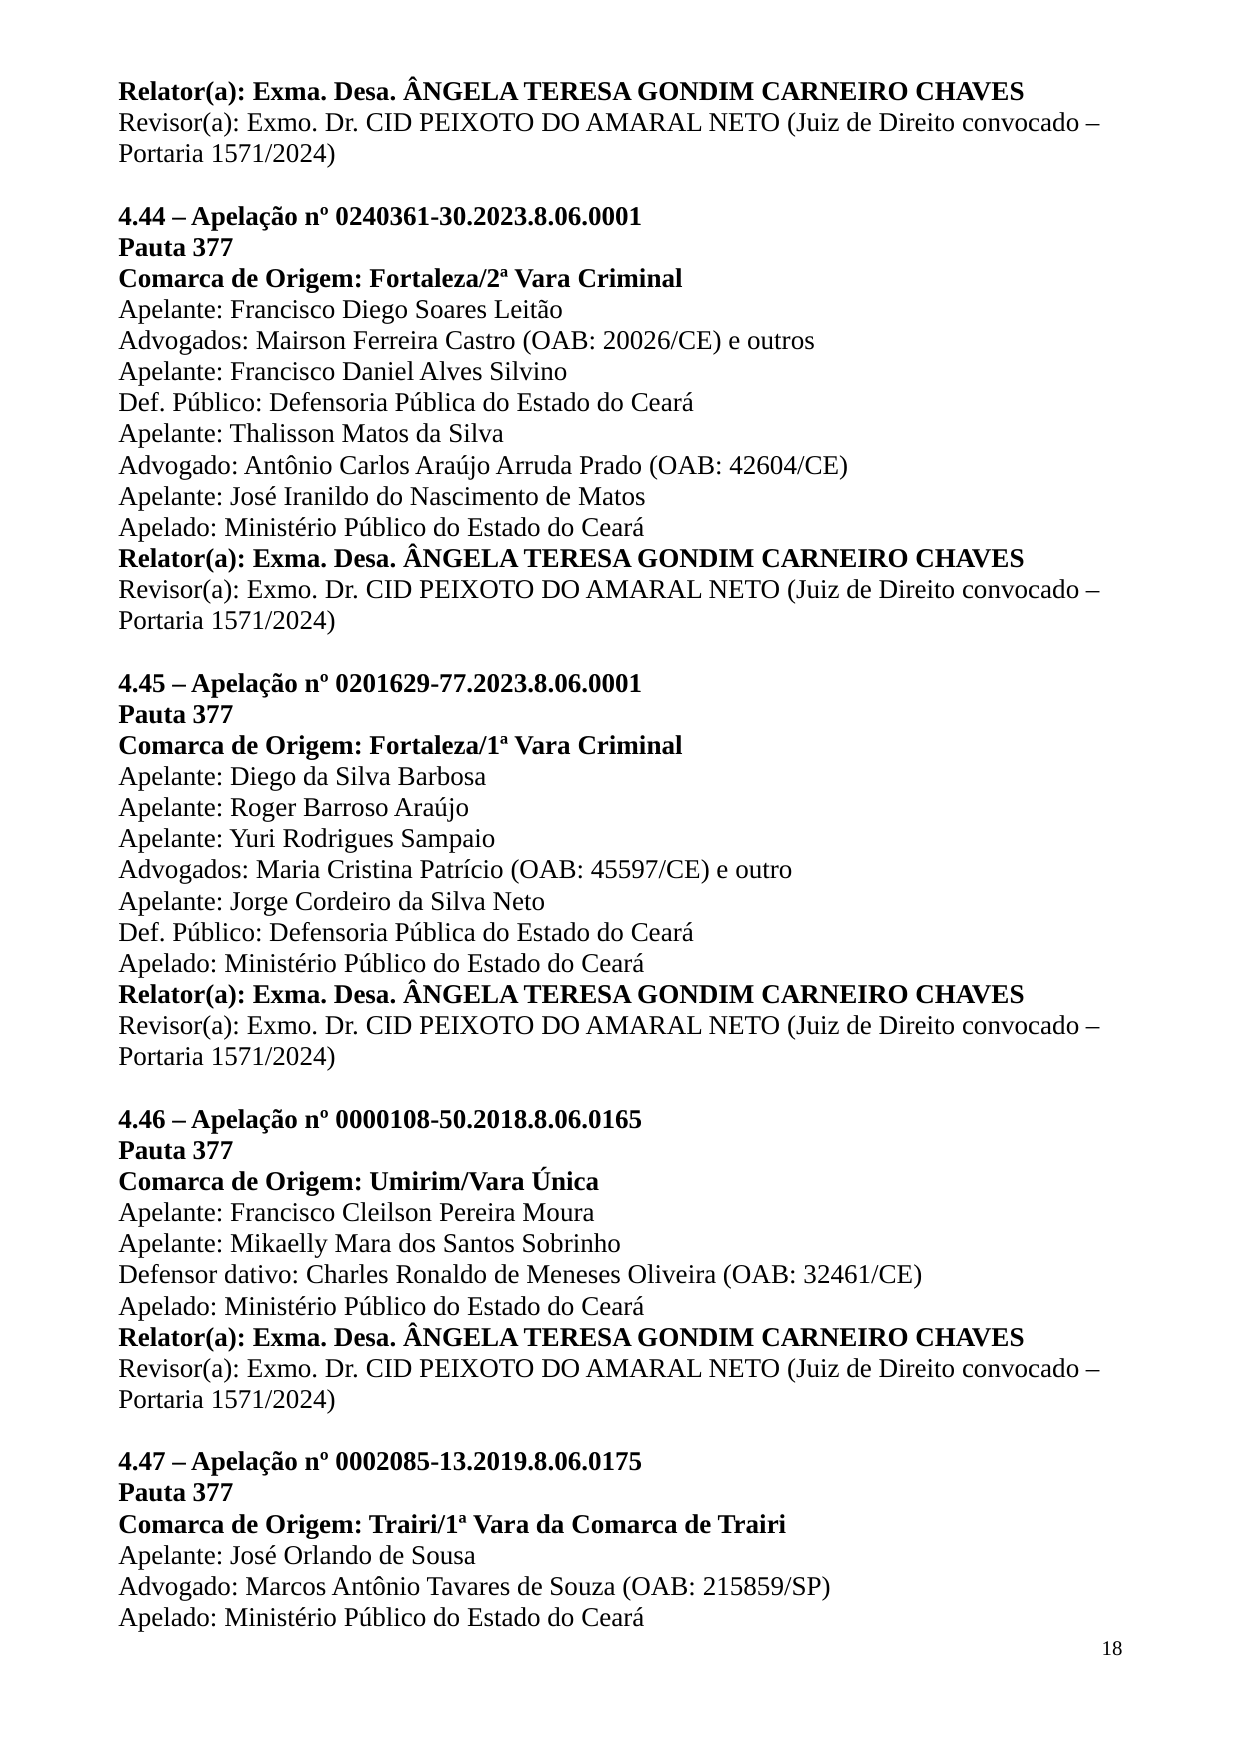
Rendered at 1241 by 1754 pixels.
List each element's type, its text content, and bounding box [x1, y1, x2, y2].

text Comarca de Origem: Fortaleza/2ª Vara Criminal [118, 262, 1122, 293]
text 4.47 – Apelação nº 0002085-13.2019.8.06.0175 [118, 1445, 1122, 1477]
text Apelante: Francisco Cleilson Pereira Moura [118, 1196, 1122, 1227]
text Apelado: Ministério Público do Estado do Ceará [118, 1290, 1122, 1321]
text Apelado: Ministério Público do Estado do Ceará [118, 511, 1122, 542]
text 4.45 – Apelação nº 0201629-77.2023.8.06.0001 [118, 667, 1122, 698]
text 4.44 – Apelação nº 0240361-30.2023.8.06.0001 [118, 199, 1122, 231]
text Pauta 377 [118, 231, 1122, 262]
text Comarca de Origem: Trairi/1ª Vara da Comarca de Trairi [118, 1508, 1122, 1539]
text Advogado: Antônio Carlos Araújo Arruda Prado (OAB: 42604/CE) [118, 449, 1122, 480]
text Apelante: Diego da Silva Barbosa [118, 760, 1122, 791]
text Apelante: José Orlando de Sousa [118, 1539, 1122, 1570]
text Apelante: Francisco Daniel Alves Silvino [118, 355, 1122, 386]
text Pauta 377 [118, 698, 1122, 729]
text Revisor(a): Exmo. Dr. CID PEIXOTO DO AMARAL NETO (Juiz de Direito convocado – Portaria 1571/2024) [118, 1352, 1122, 1414]
text Revisor(a): Exmo. Dr. CID PEIXOTO DO AMARAL NETO (Juiz de Direito convocado – Portaria 1571/2024) [118, 1009, 1122, 1072]
text Relator(a): Exma. Desa. ÂNGELA TERESA GONDIM CARNEIRO CHAVES [118, 75, 1122, 106]
text Advogados: Maria Cristina Patrício (OAB: 45597/CE) e outro [118, 854, 1122, 885]
text Advogados: Mairson Ferreira Castro (OAB: 20026/CE) e outros [118, 324, 1122, 355]
text 4.46 – Apelação nº 0000108-50.2018.8.06.0165 [118, 1103, 1122, 1134]
text Apelante: Roger Barroso Araújo [118, 791, 1122, 822]
text Apelado: Ministério Público do Estado do Ceará [118, 1601, 1122, 1632]
text Apelante: Yuri Rodrigues Sampaio [118, 822, 1122, 854]
text Def. Público: Defensoria Pública do Estado do Ceará [118, 916, 1122, 947]
text Relator(a): Exma. Desa. ÂNGELA TERESA GONDIM CARNEIRO CHAVES [118, 1321, 1122, 1352]
text Pauta 377 [118, 1134, 1122, 1165]
text Revisor(a): Exmo. Dr. CID PEIXOTO DO AMARAL NETO (Juiz de Direito convocado – Portaria 1571/2024) [118, 106, 1122, 168]
text Advogado: Marcos Antônio Tavares de Souza (OAB: 215859/SP) [118, 1570, 1122, 1601]
text Relator(a): Exma. Desa. ÂNGELA TERESA GONDIM CARNEIRO CHAVES [118, 542, 1122, 573]
text Apelante: José Iranildo do Nascimento de Matos [118, 480, 1122, 511]
text Apelante: Jorge Cordeiro da Silva Neto [118, 885, 1122, 916]
text Comarca de Origem: Fortaleza/1ª Vara Criminal [118, 729, 1122, 760]
text Def. Público: Defensoria Pública do Estado do Ceará [118, 386, 1122, 418]
text Pauta 377 [118, 1477, 1122, 1508]
text Revisor(a): Exmo. Dr. CID PEIXOTO DO AMARAL NETO (Juiz de Direito convocado – Portaria 1571/2024) [118, 573, 1122, 636]
text Comarca de Origem: Umirim/Vara Única [118, 1165, 1122, 1196]
text Defensor dativo: Charles Ronaldo de Meneses Oliveira (OAB: 32461/CE) [118, 1258, 1122, 1290]
text Apelante: Francisco Diego Soares Leitão [118, 293, 1122, 324]
text Apelante: Mikaelly Mara dos Santos Sobrinho [118, 1227, 1122, 1258]
text Relator(a): Exma. Desa. ÂNGELA TERESA GONDIM CARNEIRO CHAVES [118, 978, 1122, 1009]
text Apelado: Ministério Público do Estado do Ceará [118, 947, 1122, 978]
text Apelante: Thalisson Matos da Silva [118, 418, 1122, 449]
